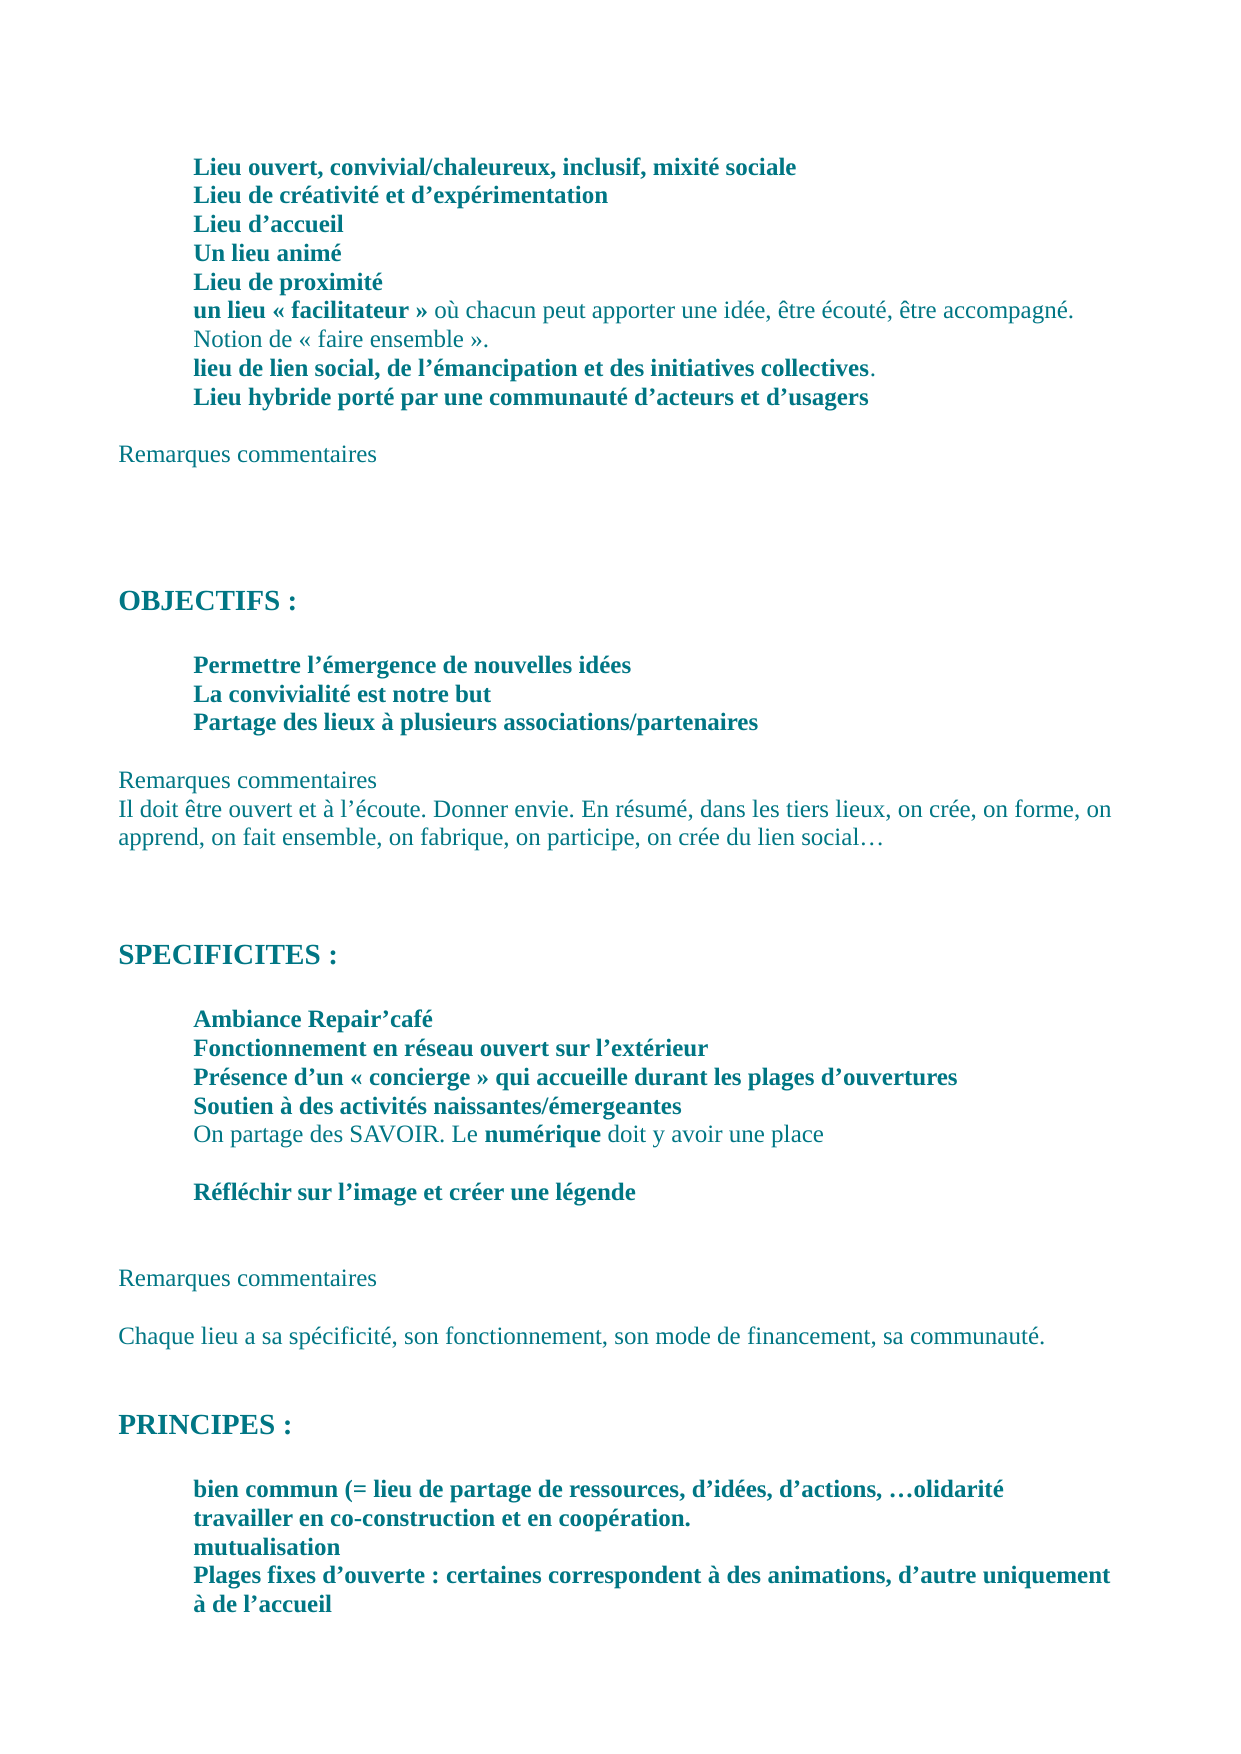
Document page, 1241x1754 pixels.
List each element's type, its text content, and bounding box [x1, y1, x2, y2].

text Partage des lieux à plusieurs associations/partenaires [193, 707, 1122, 736]
text La convivialité est notre but [193, 679, 1122, 707]
text Remarques commentaires [118, 1263, 1122, 1292]
text Remarques commentaires [118, 765, 1122, 794]
text Plages fixes d’ouverte : certaines correspondent à des animations, d’autre uniquement à de l’accueil [193, 1560, 1122, 1618]
text SPECIFICITES : [118, 937, 1122, 971]
text Lieu ouvert, convivial/chaleureux, inclusif, mixité sociale [193, 152, 1122, 180]
text Soutien à des activités naissantes/émergeantes [193, 1091, 1122, 1119]
text Chaque lieu a sa spécificité, son fonctionnement, son mode de financement, sa communauté. [118, 1321, 1122, 1349]
text Lieu d’accueil [193, 209, 1122, 238]
text Permettre l’émergence de nouvelles idées [193, 650, 1122, 679]
text lieu de lien social, de l’émancipation et des initiatives collectives. [193, 353, 1122, 382]
text Présence d’un « concierge » qui accueille durant les plages d’ouvertures [193, 1062, 1122, 1091]
text Remarques commentaires [118, 439, 1122, 468]
text mutualisation [118, 1532, 1122, 1560]
text PRINCIPES : [118, 1407, 1122, 1441]
text Lieu hybride porté par une communauté d’acteurs et d’usagers [193, 382, 1122, 410]
text OBJECTIFS : [118, 583, 1122, 616]
text bien commun (= lieu de partage de ressources, d’idées, d’actions, …olidarité [193, 1474, 1122, 1503]
text travailler en co-construction et en coopération. [118, 1503, 1122, 1532]
text Réfléchir sur l’image et créer une légende [193, 1177, 1122, 1206]
text un lieu « facilitateur » où chacun peut apporter une idée, être écouté, être accompagné. Notion de « faire ensemble ». [193, 295, 1122, 353]
text Fonctionnement en réseau ouvert sur l’extérieur [193, 1033, 1122, 1062]
text On partage des SAVOIR. Le numérique doit y avoir une place [193, 1119, 1122, 1148]
text Un lieu animé [193, 238, 1122, 267]
text Lieu de proximité [193, 267, 1122, 295]
text Il doit être ouvert et à l’écoute. Donner envie. En résumé, dans les tiers lieux, on crée, on forme, on apprend, on fait ensemble, on fabrique, on participe, on crée du lien social… [118, 794, 1122, 851]
text Ambiance Repair’café [193, 1004, 1122, 1033]
text Lieu de créativité et d’expérimentation [193, 180, 1122, 209]
